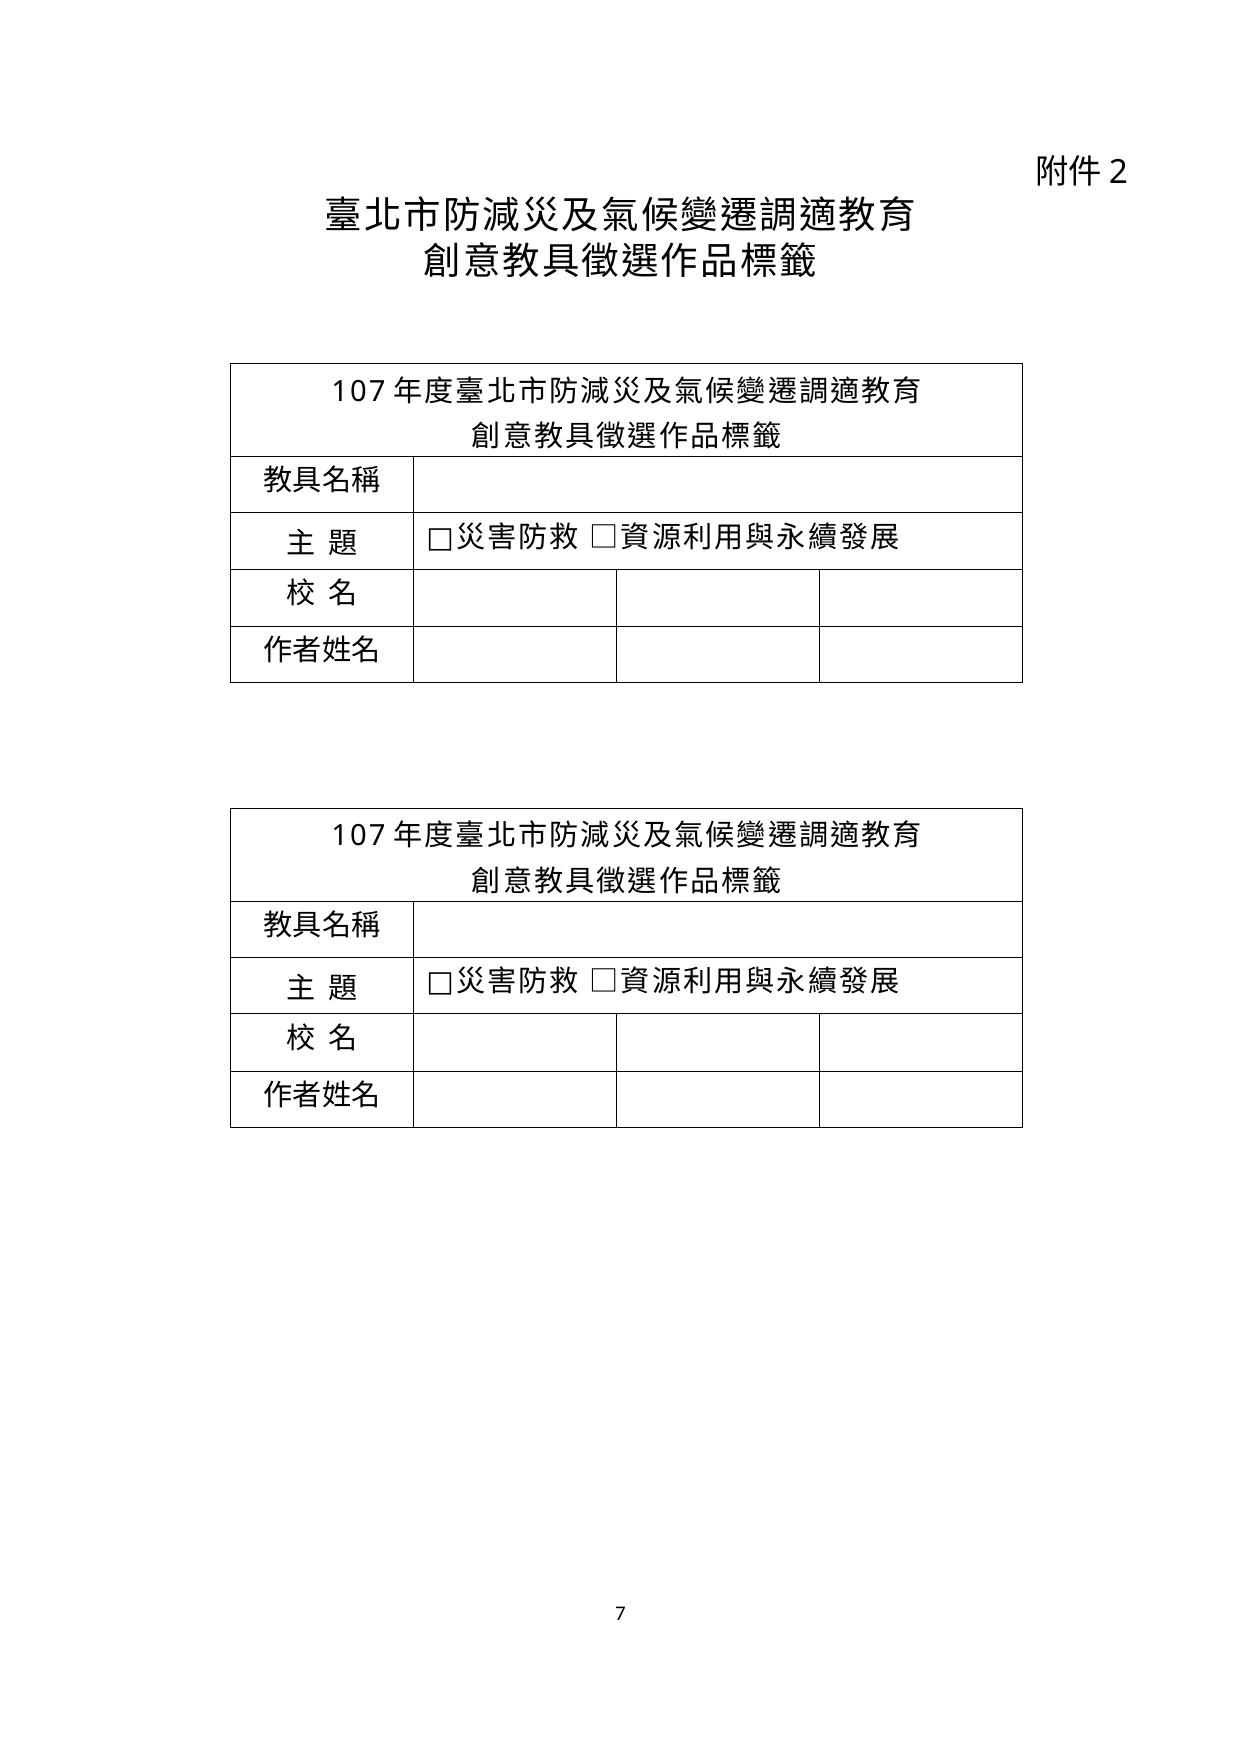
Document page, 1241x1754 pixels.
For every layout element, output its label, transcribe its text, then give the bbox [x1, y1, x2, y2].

table_cell 主 題 [231, 958, 413, 1013]
table_cell [414, 1072, 616, 1127]
table_header 107年度臺北市防減災及氣候變遷調適教育 創意教具徵選作品標籤 [231, 364, 1022, 456]
table_cell □災害防救 □資源利用與永續發展 [414, 958, 1022, 1013]
table_cell [414, 457, 1022, 512]
table_cell [820, 1014, 1022, 1071]
table_cell [414, 627, 616, 682]
table_header 107年度臺北市防減災及氣候變遷調適教育 創意教具徵選作品標籤 [231, 809, 1022, 901]
table_cell [617, 1014, 819, 1071]
table_cell □災害防救 □資源利用與永續發展 [414, 513, 1022, 568]
table_cell [414, 570, 616, 626]
table_cell 校 名 [231, 1014, 413, 1071]
table_cell 作者姓名 [231, 1072, 413, 1127]
table_cell 作者姓名 [231, 627, 413, 682]
table_cell 教具名稱 [231, 457, 413, 512]
table_cell [617, 570, 819, 626]
text 附件2 [112, 150, 1128, 192]
table_cell [414, 902, 1022, 957]
table_cell [617, 627, 819, 682]
table_cell [414, 1014, 616, 1071]
table_cell 校 名 [231, 570, 413, 626]
text 臺北市防減災及氣候變遷調適教育 [112, 192, 1128, 237]
table_cell [617, 1072, 819, 1127]
text 創意教具徵選作品標籤 [112, 237, 1128, 283]
table_cell 主 題 [231, 513, 413, 568]
table_cell [820, 1072, 1022, 1127]
table_cell 教具名稱 [231, 902, 413, 957]
table_cell [820, 627, 1022, 682]
table_cell [820, 570, 1022, 626]
